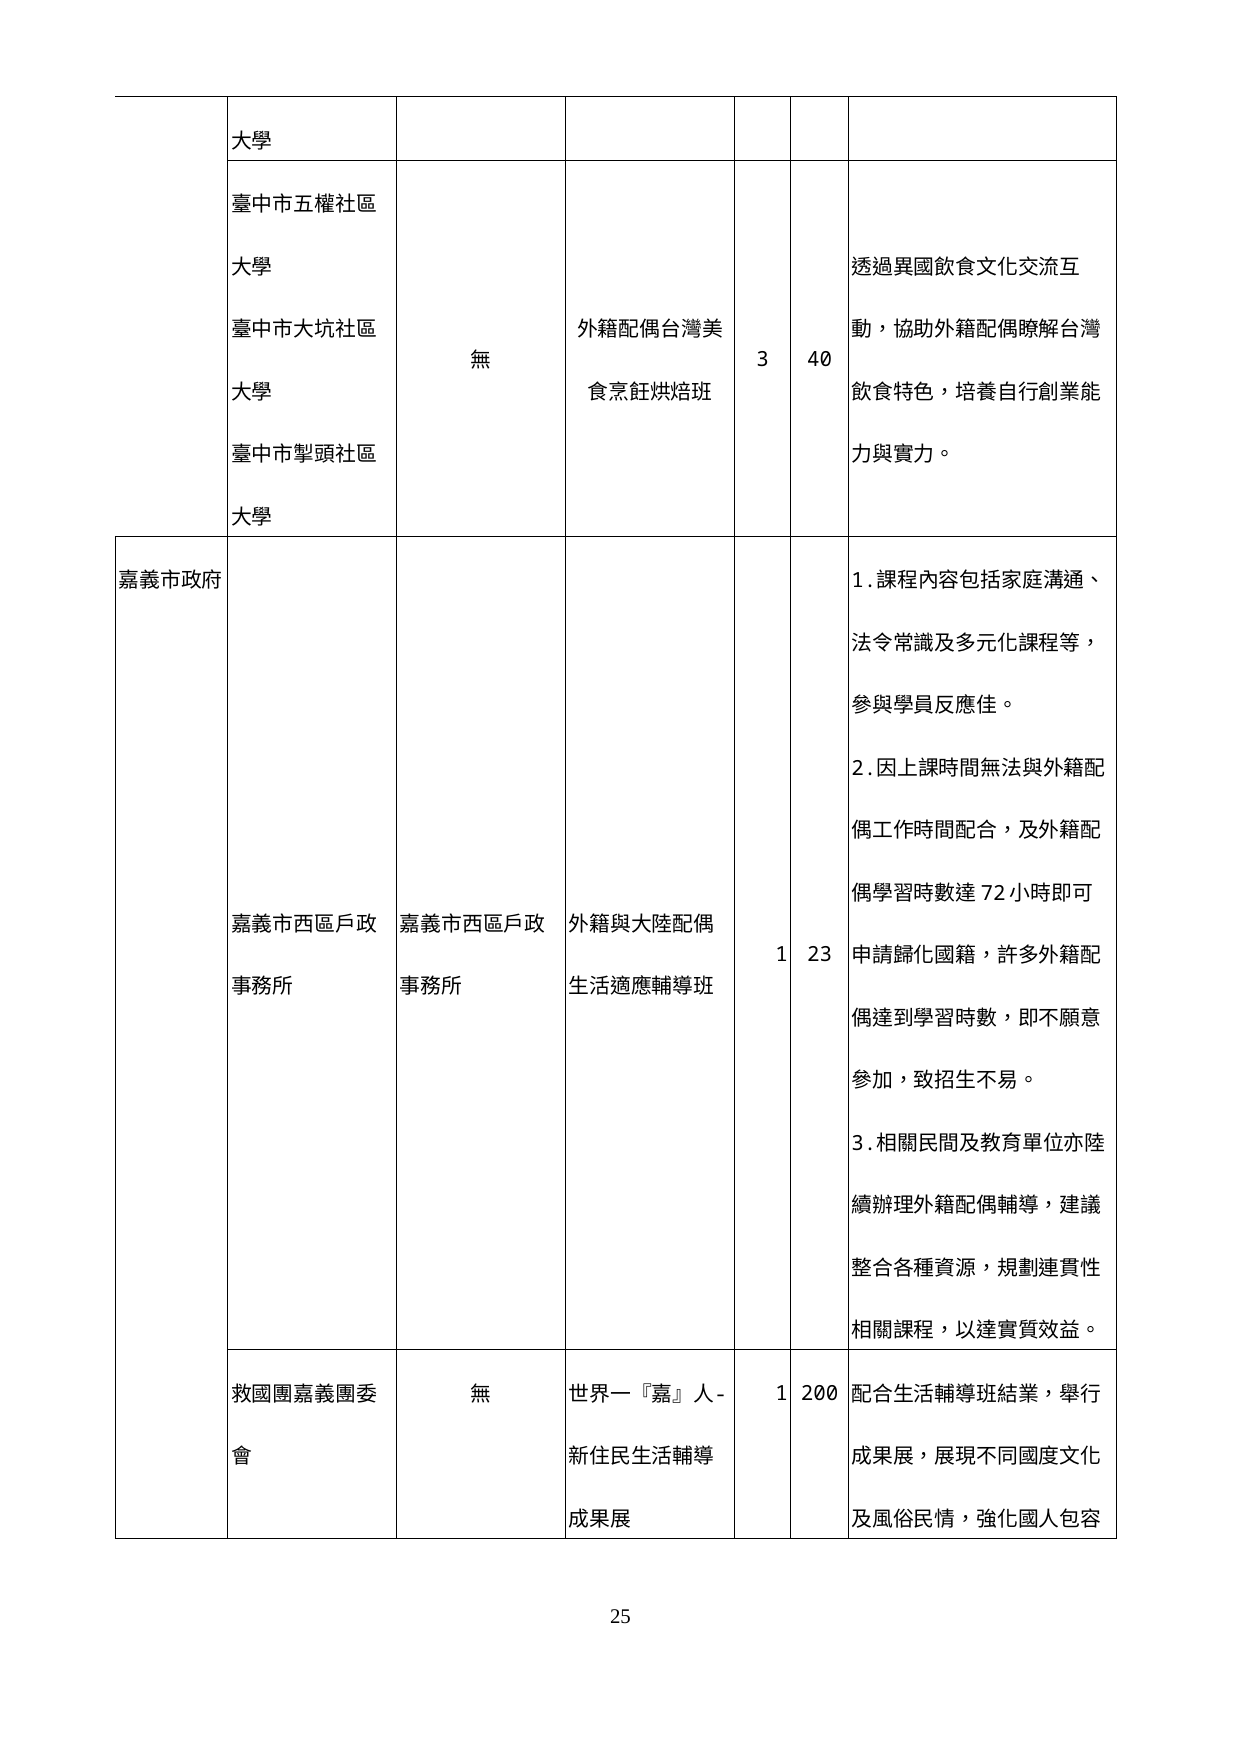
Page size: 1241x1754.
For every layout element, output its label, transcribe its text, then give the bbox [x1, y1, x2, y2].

table_cell 世界一『嘉』人-新住民生活輔導成果展 [566, 1350, 734, 1538]
table_cell 1 [735, 1350, 790, 1538]
table_cell 外籍與大陸配偶生活適應輔導班 [566, 537, 734, 1349]
table_cell [566, 97, 734, 160]
table_cell 1 [735, 537, 790, 1349]
table_cell 救國團嘉義團委會 [228, 1350, 396, 1538]
table_cell 嘉義市政府 [116, 537, 227, 1538]
table_cell [397, 97, 565, 160]
table_cell 3 [735, 161, 790, 536]
table_cell [115, 97, 227, 536]
table_cell 40 [791, 161, 848, 536]
table_cell 無 [397, 1350, 565, 1538]
table_cell [735, 97, 790, 160]
table_cell 200 [791, 1350, 848, 1538]
table_cell 大學 [228, 97, 396, 160]
table_cell 1.課程內容包括家庭溝通、法令常識及多元化課程等，參與學員反應佳。 2.因上課時間無法與外籍配偶工作時間配合，及外籍配偶學習時數達72小時即可申請歸化國籍，許多外籍配偶達到學習時數，即不願意參加，致招生不易。 3.相關民間及教育單位亦陸續辦理外籍配偶輔導，建議整合各種資源，規劃連貫性相關課程，以達實質效益。 [849, 537, 1116, 1349]
table_cell 嘉義市西區戶政事務所 [228, 537, 396, 1349]
table_cell 嘉義市西區戶政事務所 [397, 537, 565, 1349]
table_cell [791, 97, 848, 160]
table_cell 外籍配偶台灣美食烹飪烘焙班 [566, 161, 734, 536]
table_cell 無 [397, 161, 565, 536]
table_cell [849, 97, 1116, 160]
table_cell 透過異國飲食文化交流互動，協助外籍配偶瞭解台灣飲食特色，培養自行創業能力與實力。 [849, 161, 1116, 536]
table_cell 23 [791, 537, 848, 1349]
table_cell 臺中市五權社區大學 臺中市大坑社區大學 臺中市掣頭社區大學 [228, 161, 396, 536]
table_cell 配合生活輔導班結業，舉行成果展，展現不同國度文化及風俗民情，強化國人包容 [849, 1350, 1116, 1538]
